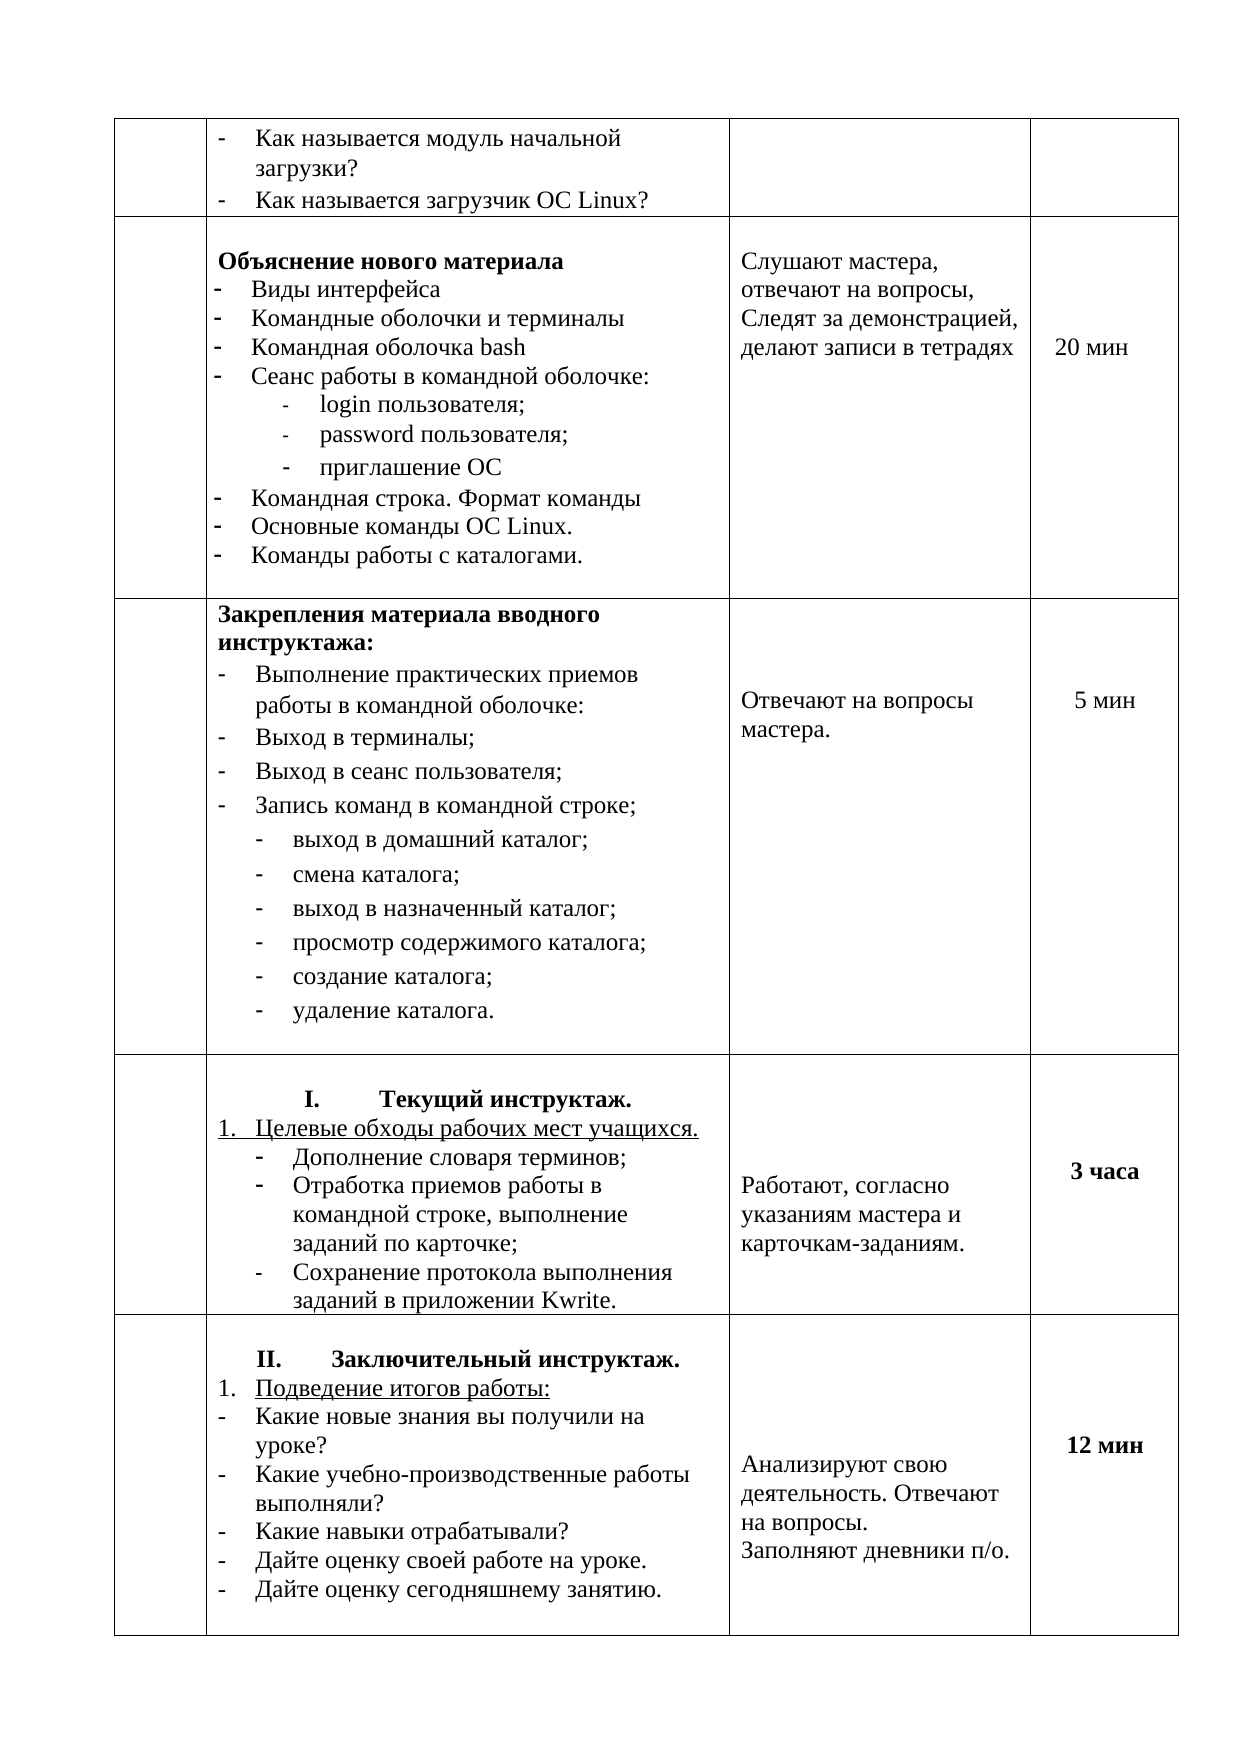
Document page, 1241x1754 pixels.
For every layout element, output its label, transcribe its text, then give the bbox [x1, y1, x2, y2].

table_cell 20 мин [1031, 217, 1178, 598]
table_cell [115, 599, 206, 1054]
table_cell Закрепления материала вводного инструктажа: Выполнение практических приемов работы в командной оболочке: Выход в терминалы; Выход в сеанс пользователя; Запись команд в командной строке; выход в домашний каталог; смена каталога; выход в назначенный каталог; просмотр содержимого каталога; создание каталога; удаление каталога. [207, 599, 729, 1054]
table_cell Объяснение нового материала Виды интерфейса Командные оболочки и терминалы Командная оболочка bash Сеанс работы в командной оболочке: login пользователя; password пользователя; приглашение ОС Командная строка. Формат команды Основные команды ОС Linux. Команды работы с каталогами. [207, 217, 729, 598]
table_cell Отвечают на вопросы мастера. [730, 599, 1030, 1054]
table_cell Заключительный инструктаж. Подведение итогов работы: Какие новые знания вы получили на уроке? Какие учебно-производственные работы выполняли? Какие навыки отрабатывали? Дайте оценку своей работе на уроке. Дайте оценку сегодняшнему занятию. Выставление оценок: Оглашение оценок с комментариями. Выставление оценок в дневник. [207, 1315, 729, 1635]
table_cell Слушают мастера, отвечают на вопросы, Следят за демонстрацией, делают записи в тетрадях [730, 217, 1030, 598]
table_cell [115, 119, 206, 216]
table_cell Работают, согласно указаниям мастера и карточкам-заданиям. [730, 1055, 1030, 1314]
table_cell Анализируют свою деятельность. Отвечают на вопросы. Заполняют дневники п/о. [730, 1315, 1030, 1635]
table_cell [1031, 119, 1178, 216]
table_cell [115, 1315, 206, 1635]
table_cell 5 мин [1031, 599, 1178, 1054]
table_cell Как называется модуль начальной загрузки? Как называется загрузчик ОС Linux? [207, 119, 729, 216]
table_cell Текущий инструктаж. Целевые обходы рабочих мест учащихся. Дополнение словаря терминов; Отработка приемов работы в командной строке, выполнение заданий по карточке; Сохранение протокола выполнения заданий в приложении Kwrite. [207, 1055, 729, 1314]
table_cell 12 мин [1031, 1315, 1178, 1635]
table_cell [115, 1055, 206, 1314]
table_cell [730, 119, 1030, 216]
table_cell 3 часа [1031, 1055, 1178, 1314]
table_cell [115, 217, 206, 598]
